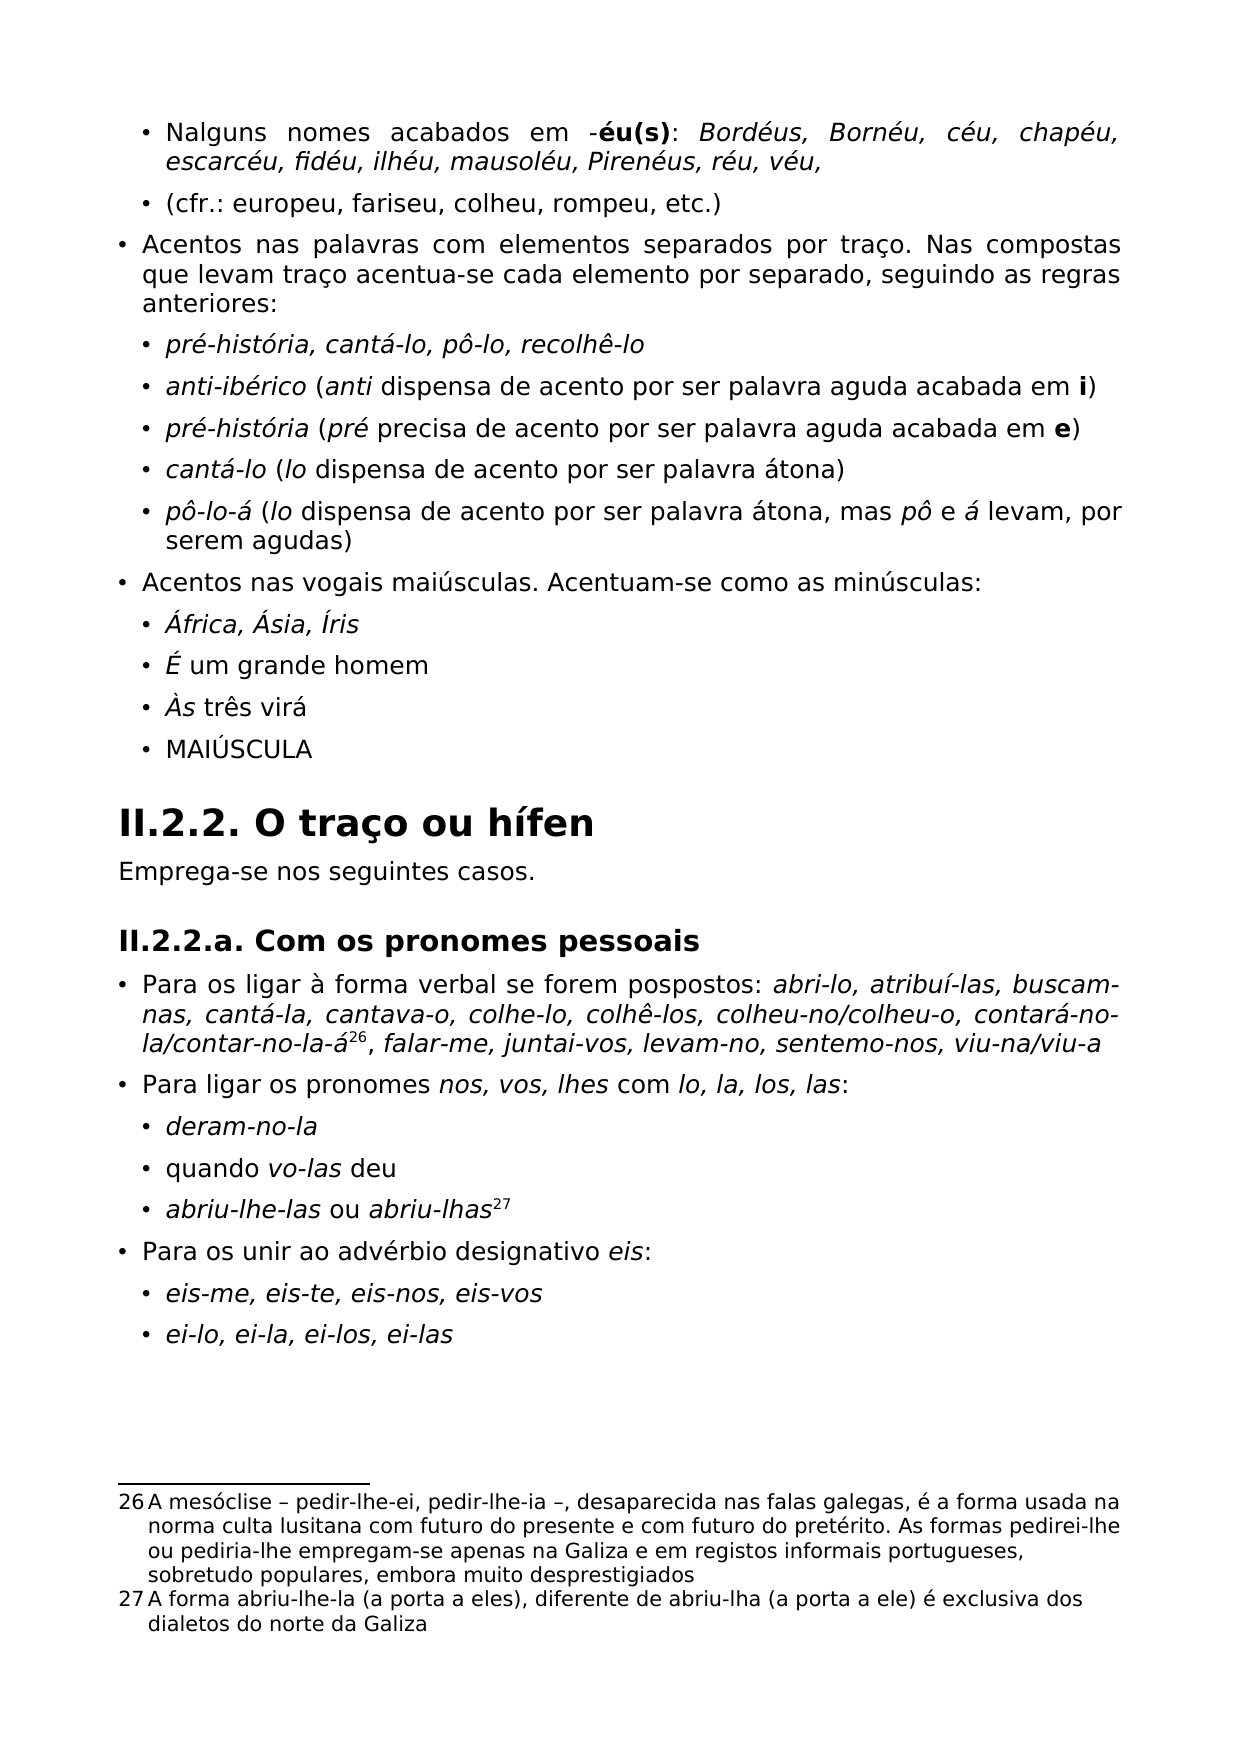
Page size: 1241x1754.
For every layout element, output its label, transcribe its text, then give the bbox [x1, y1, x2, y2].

list Nalguns nomes acabados em -éu(s): Bordéus, Bornéu, céu, chapéu, escarcéu, fidéu, ilhéu, mausoléu, Pirenéus, réu, véu, [142, 118, 1122, 176]
list ei-lo, ei-la, ei-los, ei-las [142, 1321, 1122, 1350]
list A mesóclise – pedir-lhe-ei, pedir-lhe-ia –, desaparecida nas falas galegas, é a forma usada na norma culta lusitana com futuro do presente e com futuro do pretérito. As formas pedirei-lhe ou pediria-lhe empregam-se apenas na Galiza e em registos informais portugueses, sobretudo populares, embora muito desprestigiados [118, 1490, 1122, 1587]
list Para os ligar à forma verbal se forem pospostos: abri-lo, atribuí-las, buscam-nas, cantá-la, cantava-o, colhe-lo, colhê-los, colheu-no/colheu-o, contará-no-la/contar-no-la-á, falar-me, juntai-vos, levam-no, sentemo-nos, viu-na/viu-a [118, 971, 1122, 1058]
list eis-me, eis-te, eis-nos, eis-vos [142, 1279, 1122, 1308]
list Para ligar os pronomes nos, vos, lhes com lo, la, los, las: [118, 1071, 1122, 1100]
text Emprega-se nos seguintes casos. [118, 858, 1122, 887]
list (cfr.: europeu, fariseu, colheu, rompeu, etc.) [142, 189, 1122, 218]
list deram-no-la [142, 1112, 1122, 1142]
list Acentos nas vogais maiúsculas. Acentuam-se como as minúsculas: [118, 568, 1122, 597]
list Às três virá [142, 693, 1122, 722]
list cantá-lo (lo dispensa de acento por ser palavra átona) [142, 456, 1122, 485]
subtitle II.2.2. O traço ou hífen [118, 801, 1122, 845]
list MAIÚSCULA [142, 735, 1122, 764]
list pré-história, cantá-lo, pô-lo, recolhê-lo [142, 331, 1122, 360]
list quando vo-las deu [142, 1154, 1122, 1183]
list pô-lo-á (lo dispensa de acento por ser palavra átona, mas pô e á levam, por serem agudas) [142, 497, 1122, 556]
list pré-história (pré precisa de acento por ser palavra aguda acabada em e) [142, 414, 1122, 443]
list anti-ibérico (anti dispensa de acento por ser palavra aguda acabada em i) [142, 372, 1122, 401]
list África, Ásia, Íris [142, 610, 1122, 639]
list É um grande homem [142, 651, 1122, 681]
list Acentos nas palavras com elementos separados por traço. Nas compostas que levam traço acentua-se cada elemento por separado, seguindo as regras anteriores: [118, 231, 1122, 318]
list abriu-lhe-las ou abriu-lhas [142, 1196, 1122, 1225]
subtitle II.2.2.a. Com os pronomes pessoais [118, 924, 1122, 958]
list A forma abriu-lhe-la (a porta a eles), diferente de abriu-lha (a porta a ele) é exclusiva dos dialetos do norte da Galiza [118, 1587, 1122, 1636]
list Para os unir ao advérbio designativo eis: [118, 1237, 1122, 1267]
